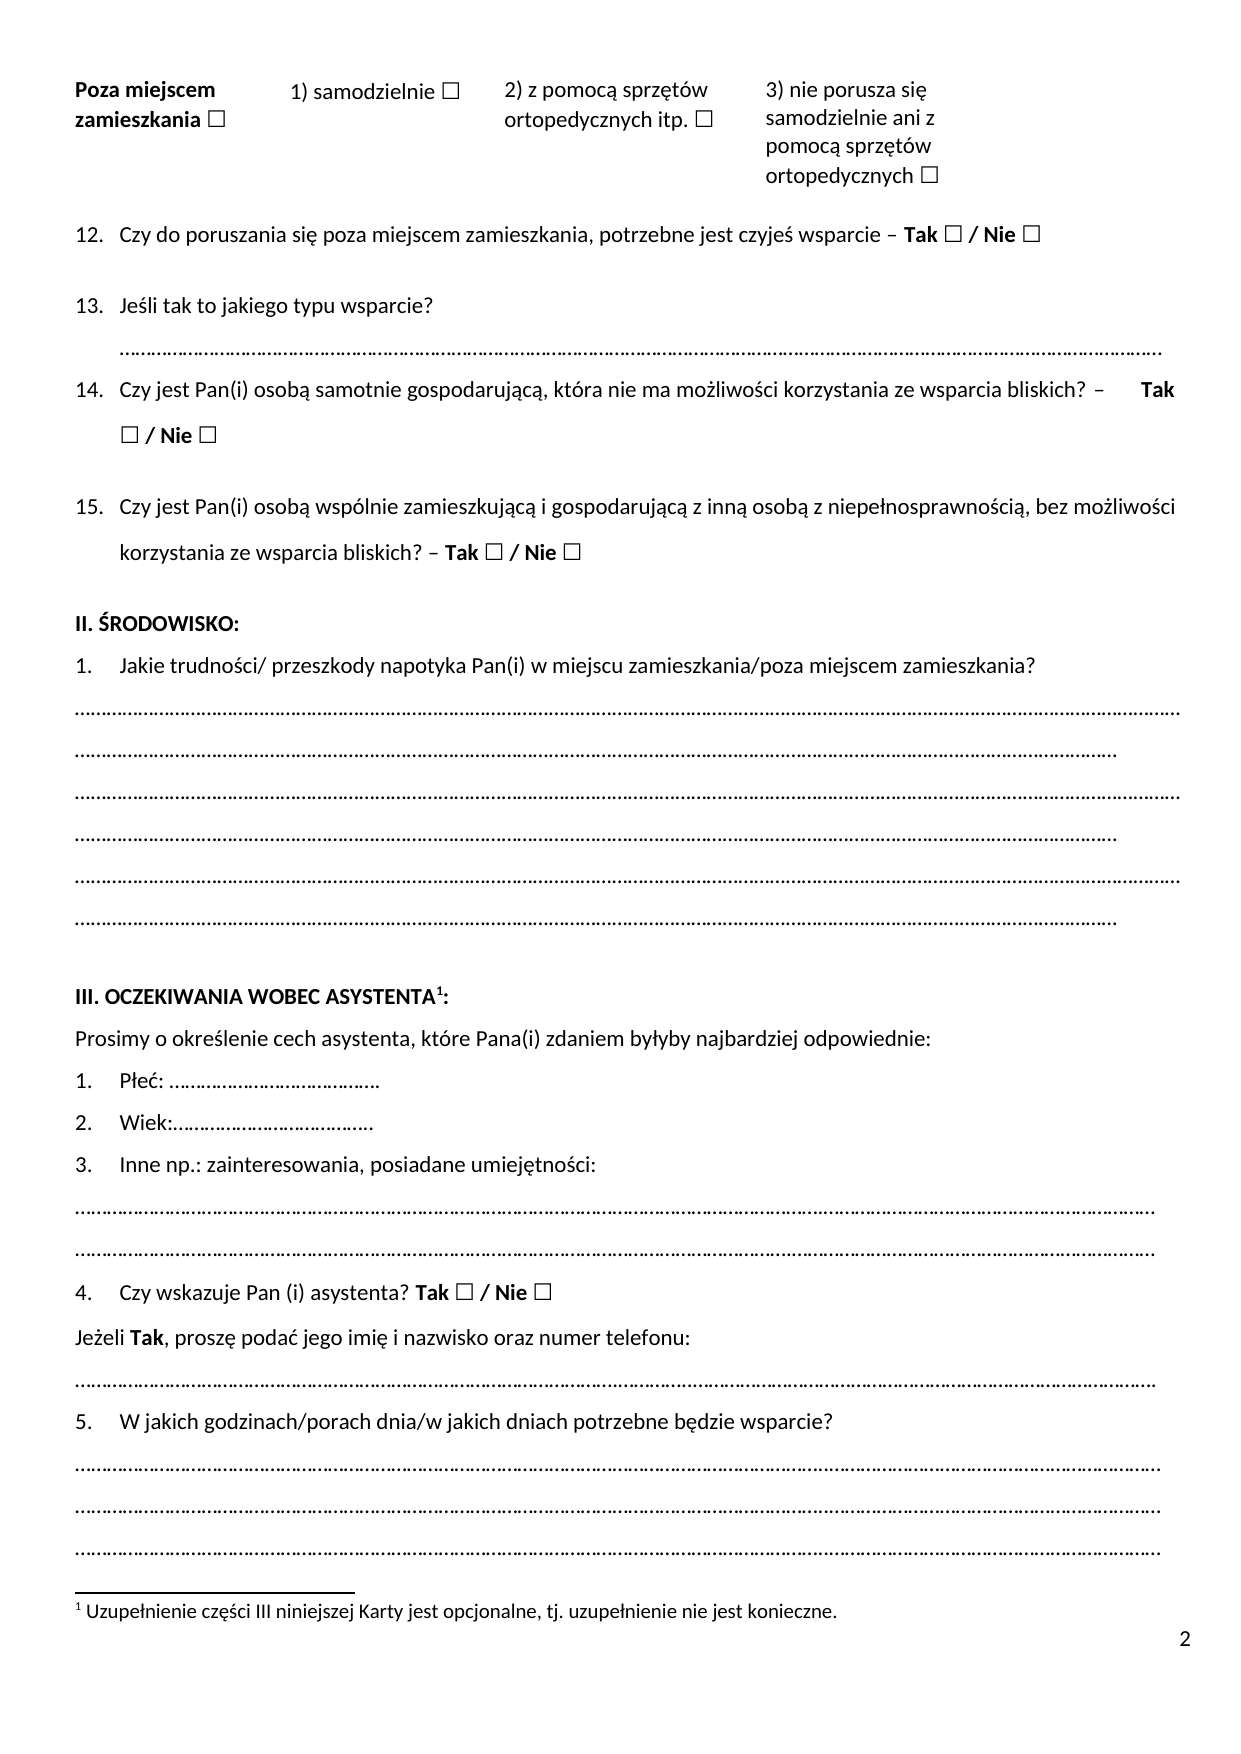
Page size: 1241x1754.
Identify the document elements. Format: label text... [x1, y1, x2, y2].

text ………………………………………………………………………………………………………………………………………………………………………………………………………………………………………………………………………………………………………………………………………………………………………… [75, 861, 1191, 931]
text 5. W jakich godzinach/porach dnia/w jakich dniach potrzebne będzie wsparcie? [75, 1407, 1191, 1435]
text 4. Czy wskazuje Pan (i) asystenta? Tak ☐ / Nie ☐ [75, 1276, 1191, 1307]
text 15. Czy jest Pan(i) osobą wspólnie zamieszkującą i gospodarującą z inną osobą z niepełnosprawnością, bez możliwości korzystania ze wsparcia bliskich? – Tak ☐ / Nie ☐ [75, 492, 1191, 567]
text Uzupełnienie części III niniejszej Karty jest opcjonalne, tj. uzupełnienie nie jest konieczne. [75, 1599, 1191, 1624]
table_cell [991, 75, 1020, 190]
text 1. Płeć: …………………………………. [75, 1066, 1191, 1094]
text 14. Czy jest Pan(i) osobą samotnie gospodarującą, która nie ma możliwości korzystania ze wsparcia bliskich? – Tak ☐ / Nie ☐ [75, 375, 1191, 450]
text 12. Czy do poruszania się poza miejscem zamieszkania, potrzebne jest czyjeś wsparcie – Tak ☐ / Nie ☐ [75, 218, 1191, 249]
text Jeżeli Tak, proszę podać jego imię i nazwisko oraz numer telefonu: ………………………………………………………………………………………….…………..……………………………………………………………………………. [75, 1323, 1191, 1393]
text ……………………………………………………………………………………………………………………….…………………………………………………………… [75, 1234, 1191, 1262]
text 13. Jeśli tak to jakiego typu wsparcie? ……………………………………………………………………………………………………………………………………………………………………………… [75, 291, 1191, 361]
table_cell 2) z pomocą sprzętów ortopedycznych itp. ☐ [493, 75, 754, 190]
text Prosimy o określenie cech asystenta, które Pana(i) zdaniem byłyby najbardziej odpowiednie: [75, 1024, 1191, 1052]
text II. ŚRODOWISKO: [75, 609, 1191, 637]
text ………………………………………………………………………………………………………………………………………………………………………………………………………………………………………………………………………………………………………………………………………………………………………… [75, 693, 1191, 763]
text III. OCZEKIWANIA WOBEC ASYSTENTA: [75, 982, 1191, 1010]
table_cell 1) samodzielnie ☐ [278, 75, 493, 190]
text ……………………………………………………………………………………………………………………………..……………………………………………………… [75, 1491, 1191, 1519]
text ……………………………………………………………………………………………………………………………..……………………………………………………… [75, 1449, 1191, 1477]
list Jakie trudności/ przeszkody napotyka Pan(i) w miejscu zamieszkania/poza miejscem zamieszkania? [75, 651, 1191, 679]
table_cell Poza miejscem zamieszkania ☐ [64, 75, 278, 190]
table_cell 3) nie porusza się samodzielnie ani z pomocą sprzętów ortopedycznych ☐ [754, 75, 991, 190]
text 3. Inne np.: zainteresowania, posiadane umiejętności: [75, 1150, 1191, 1178]
text …………………………………………………………………………………………………………………………….……………………………………………………… [75, 1192, 1191, 1220]
text ………………………………………………………………………………………………………………………………………………………………………………………………………………………………………………………………………………………………………………………………………………………………………… [75, 777, 1191, 847]
text ……………………………………………………………………………………………………………………………..……………………………………………………… [75, 1533, 1191, 1561]
text 2. Wiek:……………………………….. [75, 1108, 1191, 1136]
